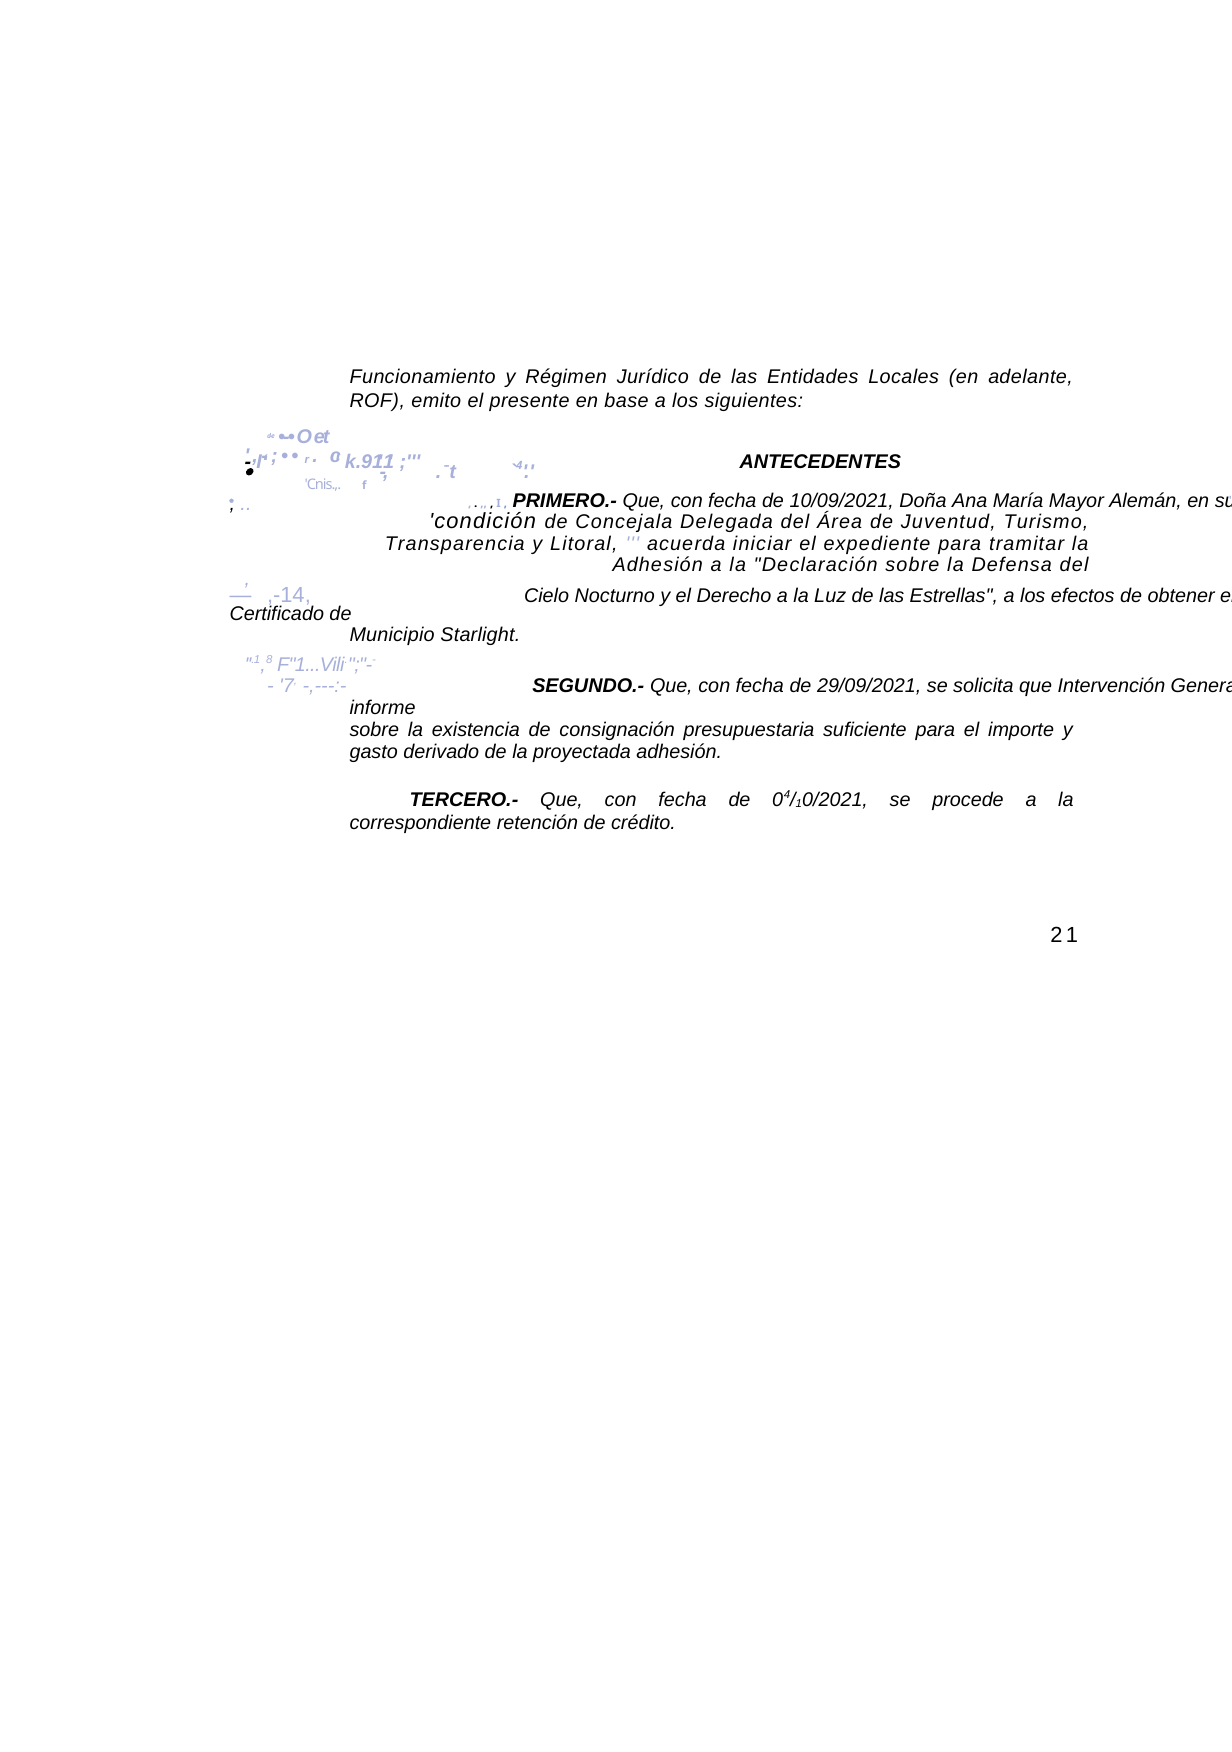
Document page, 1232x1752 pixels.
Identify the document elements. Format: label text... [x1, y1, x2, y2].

text Municipio Starlight. [349, 624, 1089, 645]
text 21 [214, 923, 1078, 947]
text — ,-14, Cielo Nocturno y el Derecho a la Luz de las Estrellas", a los efectos de obtener el Certificado de [229, 588, 1089, 624]
text ''.1,8 F"1...Vili.";"-- [244, 655, 1089, 675]
text 'Cnis.,. f [304, 481, 1089, 492]
text TERCERO.- Que, con fecha de 04/10/2021, se procede a la correspondiente retención de crédito. [349, 788, 1074, 834]
text 'condición de Concejala Delegada del Área de Juventud, Turismo, Transparencia y Litoral, ''' acuerda iniciar el expediente para tramitar la Adhesión a la "Declaración sobre la Defensa del [312, 511, 1089, 576]
text , [244, 576, 1089, 588]
text d-e •-• O et [267, 420, 1089, 449]
list '1'. , . ,, , I , PRIMERO.- Que, con fecha de 10/09/2021, Doña Ana María Mayor Alemán, en su , .. [229, 503, 630, 511]
text ',-;•• r. c [244, 449, 1089, 466]
list -, . --t `4'. ' [244, 469, 1089, 481]
text - '7, -,---:- SEGUNDO.- Que, con fecha de 29/09/2021, se solicita que Intervención General informe sobre la existencia de consignación presupuestaria suficiente para el importe y gasto derivado de la proyectada adhesión. [267, 675, 1074, 763]
text Funcionamiento y Régimen Jurídico de las Entidades Locales (en adelante, ROF), emito el presente en base a los siguientes: [349, 364, 1074, 412]
list '1'. , . ,, , I , PRIMERO.- Que, con fecha de 10/09/2021, Doña Ana María Mayor Alemán, en su , .. [630, 503, 1074, 511]
